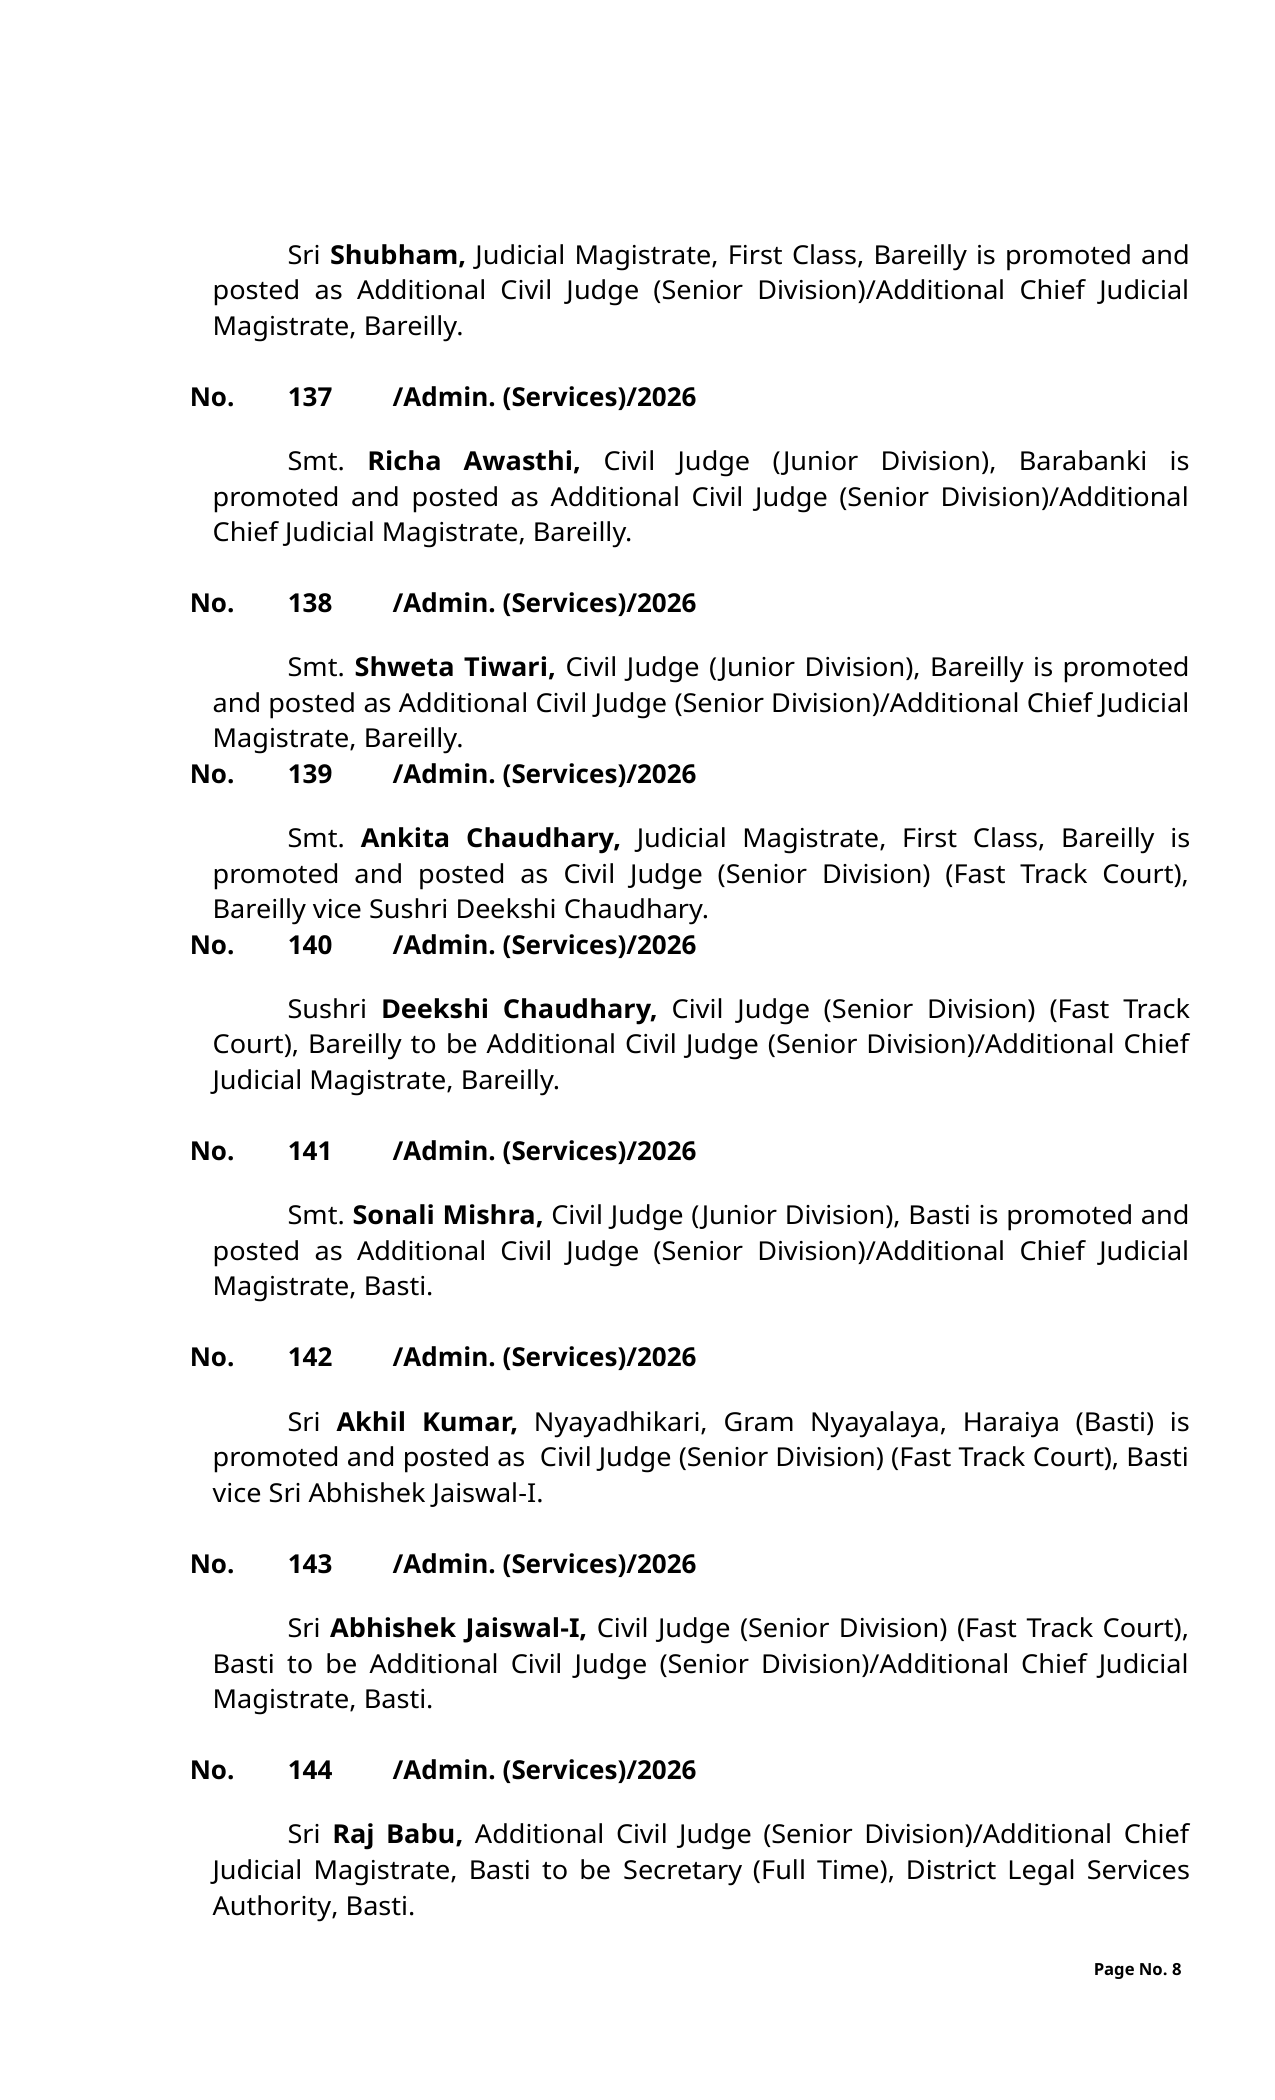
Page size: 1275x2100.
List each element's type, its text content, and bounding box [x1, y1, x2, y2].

table_header No. [178, 378, 276, 414]
text Smt. Shweta Tiwari, Civil Judge (Junior Division), Bareilly is promoted and posted as Additional Civil Judge (Senior Division)/Additional Chief Judicial Magistrate, Bareilly. [212, 649, 1191, 756]
table_header [276, 378, 381, 414]
table_header /Admin. (Services)/2026 [381, 1133, 739, 1168]
table_header [276, 756, 381, 791]
table_header /Admin. (Services)/2026 [381, 756, 739, 791]
table_header /Admin. (Services)/2026 [381, 585, 739, 620]
table_header No. [178, 926, 276, 962]
text Sri Abhishek Jaiswal-I, Civil Judge (Senior Division) (Fast Track Court), Basti to be Additional Civil Judge (Senior Division)/Additional Chief Judicial Magistrate, Basti. [212, 1610, 1191, 1716]
table_header [276, 1339, 381, 1374]
table_header /Admin. (Services)/2026 [381, 378, 739, 414]
text Sri Raj Babu, Additional Civil Judge (Senior Division)/Additional Chief Judicial Magistrate, Basti to be Secretary (Full Time), District Legal Services Authority, Basti. [212, 1816, 1191, 1923]
text Smt. Richa Awasthi, Civil Judge (Junior Division), Barabanki is promoted and posted as Additional Civil Judge (Senior Division)/Additional Chief Judicial Magistrate, Bareilly. [212, 443, 1191, 549]
text Sri Shubham, Judicial Magistrate, First Class, Bareilly is promoted and posted as Additional Civil Judge (Senior Division)/Additional Chief Judicial Magistrate, Bareilly. [212, 236, 1191, 343]
table_header No. [178, 1339, 276, 1374]
table_header [276, 1752, 381, 1787]
table_header [276, 1545, 381, 1581]
table_header No. [178, 585, 276, 620]
table_header /Admin. (Services)/2026 [381, 1752, 739, 1787]
table_header No. [178, 756, 276, 791]
table_header [276, 585, 381, 620]
text Sri Akhil Kumar, Nyayadhikari, Gram Nyayalaya, Haraiya (Basti) is promoted and posted as Civil Judge (Senior Division) (Fast Track Court), Basti vice Sri Abhishek Jaiswal-I. [212, 1403, 1191, 1510]
text Smt. Sonali Mishra, Civil Judge (Junior Division), Basti is promoted and posted as Additional Civil Judge (Senior Division)/Additional Chief Judicial Magistrate, Basti. [212, 1197, 1191, 1303]
table_header /Admin. (Services)/2026 [381, 1339, 739, 1374]
text Sushri Deekshi Chaudhary, Civil Judge (Senior Division) (Fast Track Court), Bareilly to be Additional Civil Judge (Senior Division)/Additional Chief Judicial Magistrate, Bareilly. [212, 991, 1191, 1097]
table_header /Admin. (Services)/2026 [381, 926, 739, 962]
table_header [276, 1133, 381, 1168]
table_header /Admin. (Services)/2026 [381, 1545, 739, 1581]
text Smt. Ankita Chaudhary, Judicial Magistrate, First Class, Bareilly is promoted and posted as Civil Judge (Senior Division) (Fast Track Court), Bareilly vice Sushri Deekshi Chaudhary. [212, 820, 1191, 926]
table_header No. [178, 1545, 276, 1581]
table_header No. [178, 1752, 276, 1787]
table_header [276, 926, 381, 962]
table_header No. [178, 1133, 276, 1168]
